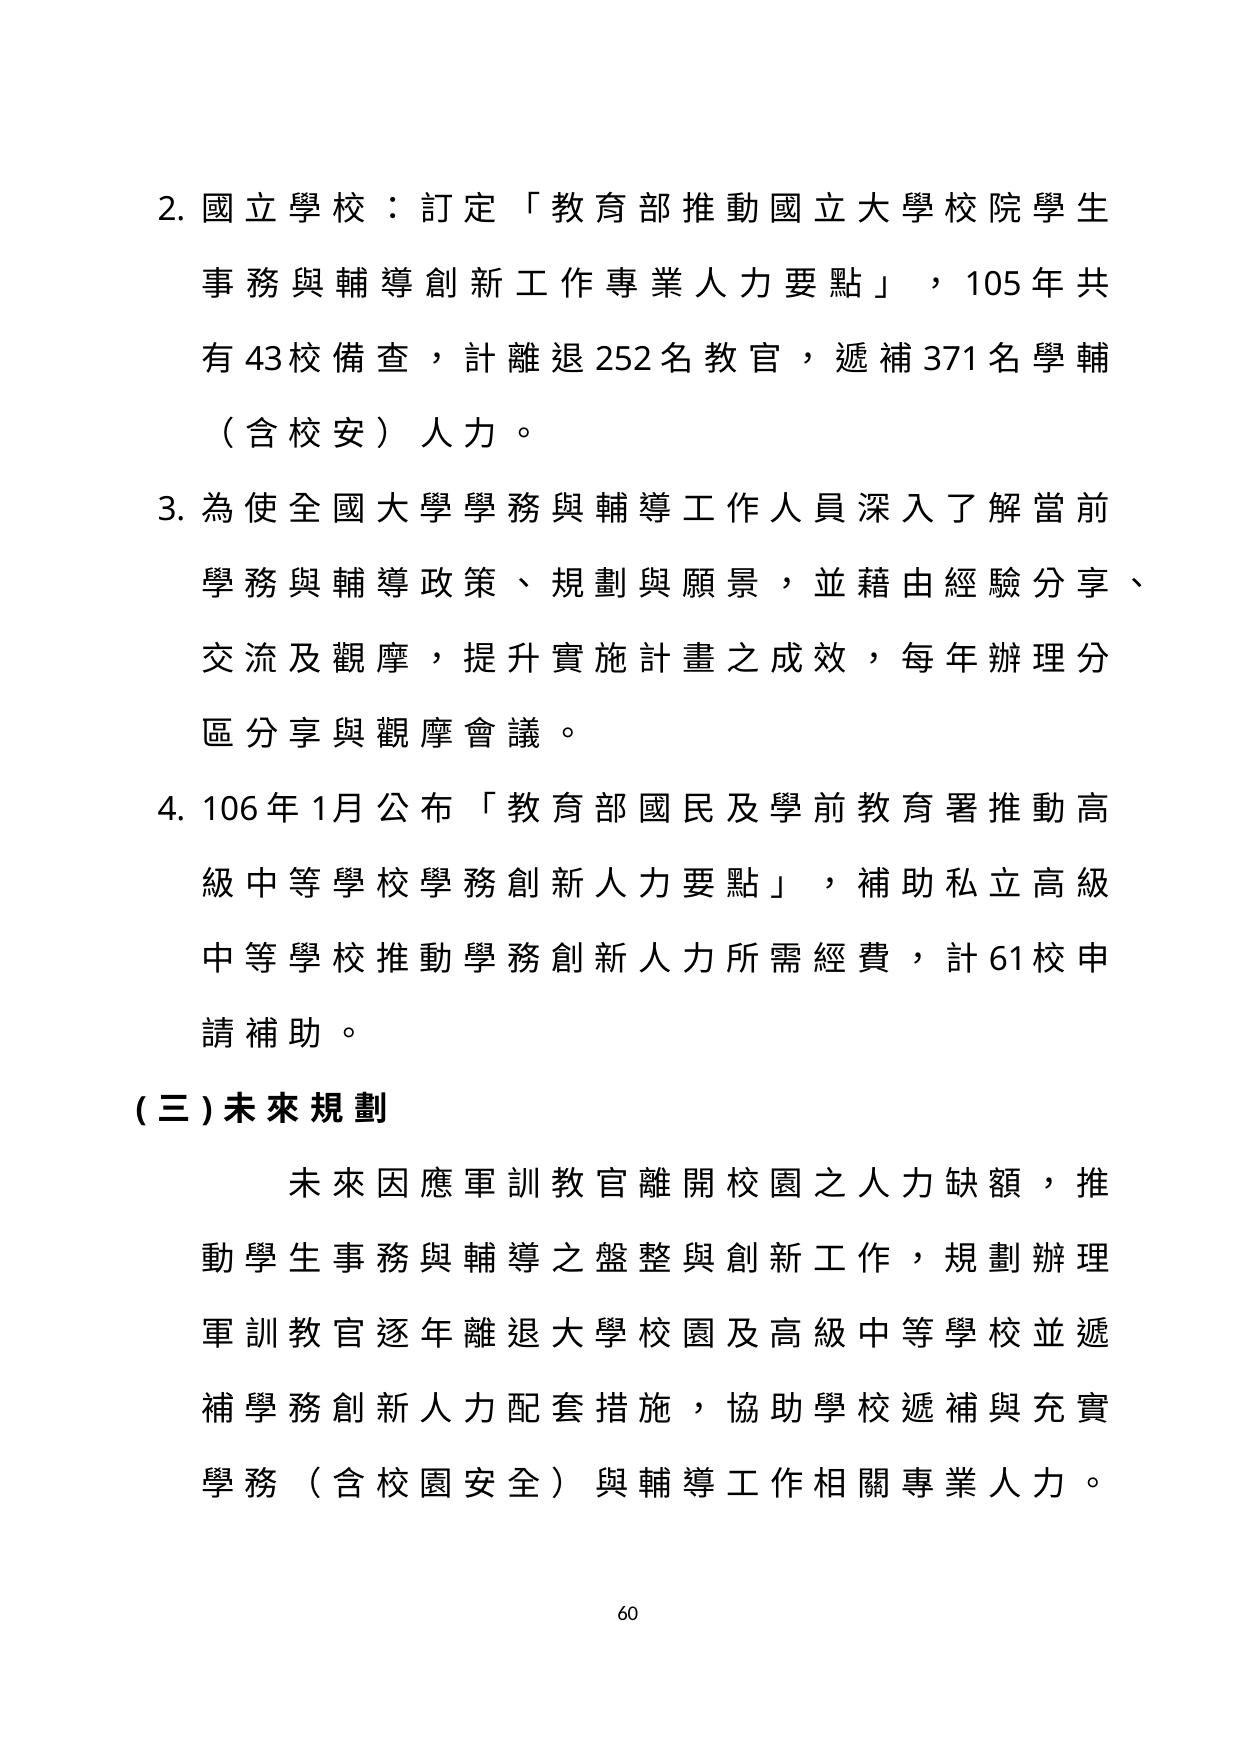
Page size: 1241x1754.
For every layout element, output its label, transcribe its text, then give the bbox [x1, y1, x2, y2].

list 106年1月公布「教育部國民及學前教育署推動高級中等學校學務創新人力要點」，補助私立高級中等學校推動學務創新人力所需經費，計61校申請補助。 [150, 762, 1120, 1062]
text (三)未來規劃 [135, 1062, 1120, 1137]
list 為使全國大學學務與輔導工作人員深入了解當前學務與輔導政策、規劃與願景，並藉由經驗分享、交流及觀摩，提升實施計畫之成效，每年辦理分區分享與觀摩會議。 [150, 462, 1120, 762]
text 未來因應軍訓教官離開校園之人力缺額，推動學生事務與輔導之盤整與創新工作，規劃辦理軍訓教官逐年離退大學校園及高級中等學校並遞補學務創新人力配套措施，協助學校遞補與充實學務（含校園安全）與輔導工作相關專業人力。 [194, 1137, 1120, 1512]
list 國立學校：訂定「教育部推動國立大學校院學生事務與輔導創新工作專業人力要點」，105年共有43校備查，計離退252名教官，遞補371名學輔（含校安）人力。 [150, 162, 1120, 462]
